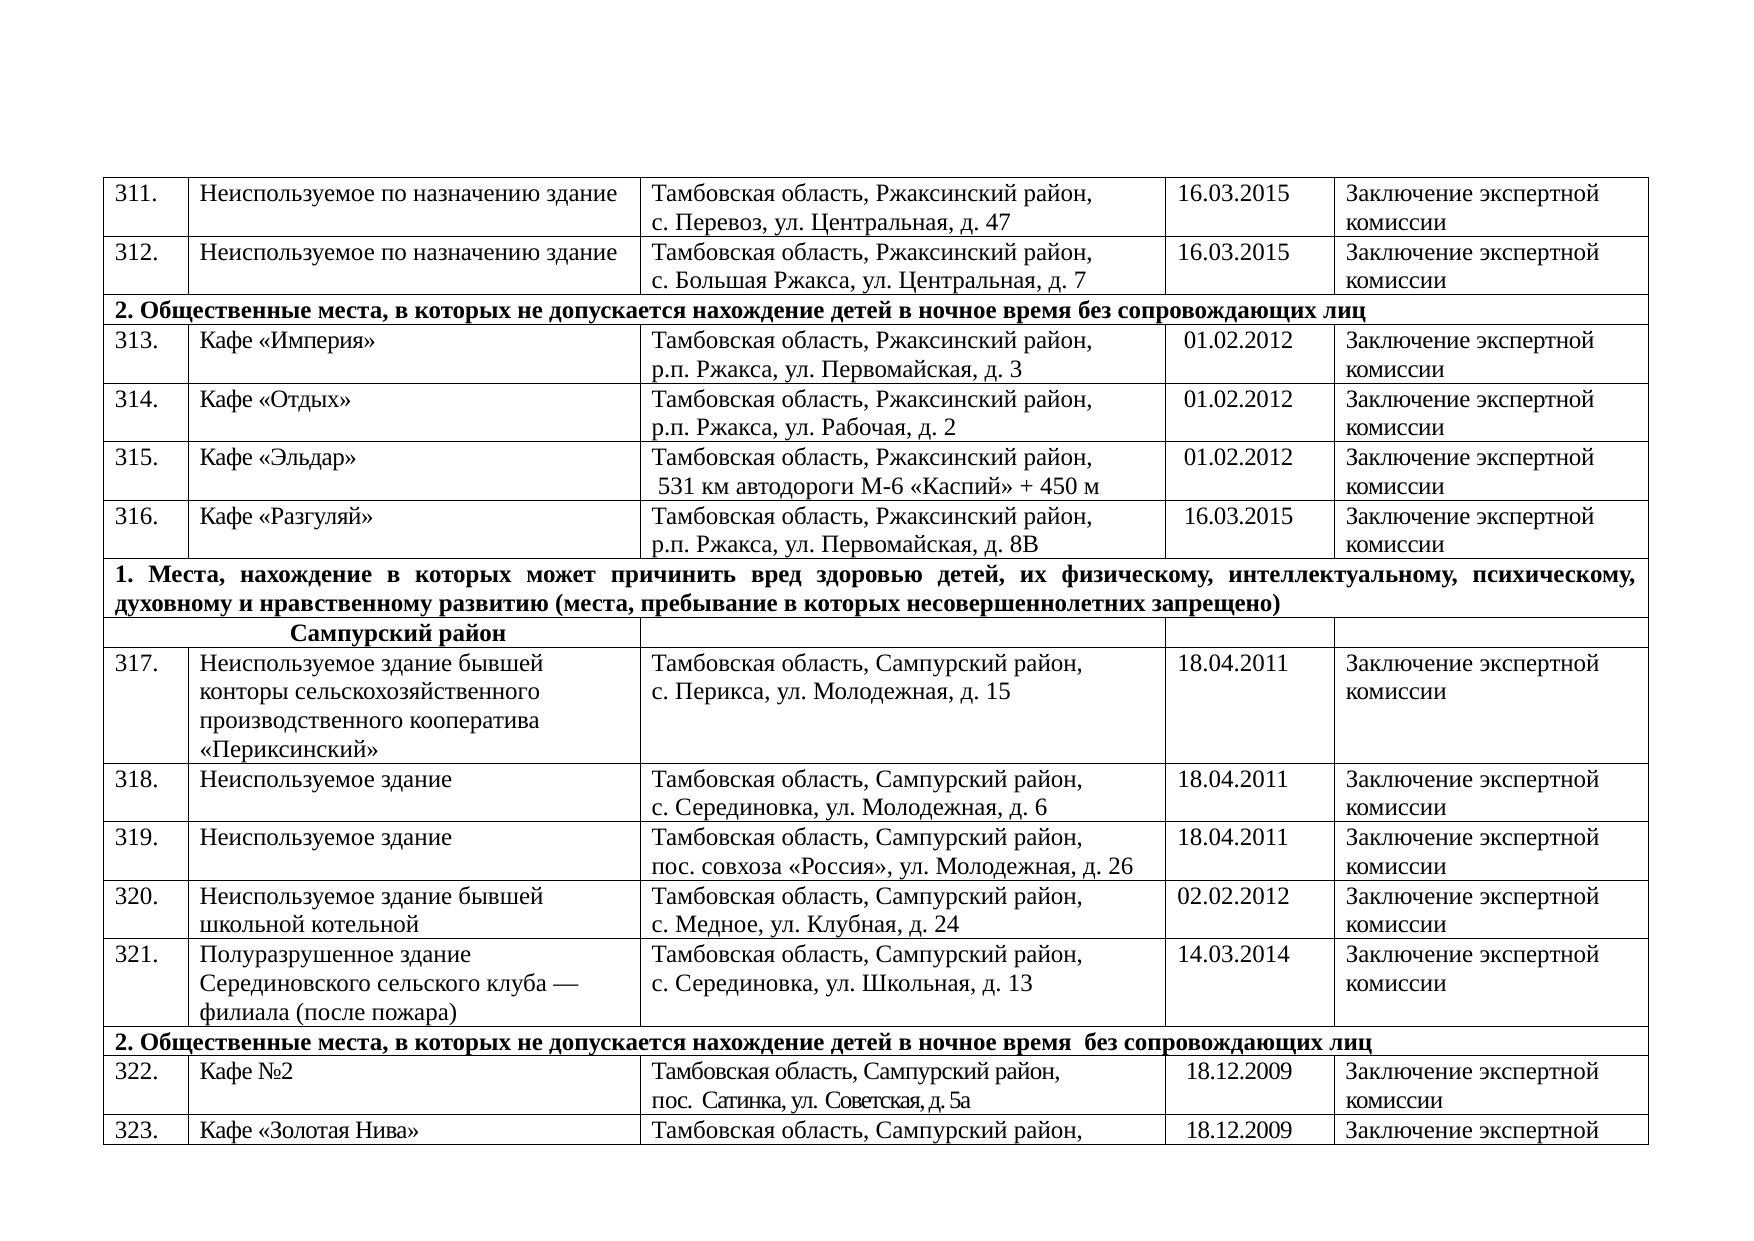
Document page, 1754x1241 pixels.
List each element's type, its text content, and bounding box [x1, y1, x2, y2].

table_cell 16.03.2015 [1166, 178, 1334, 236]
table_cell Тамбовская область, Сампурский район, с. Серединовка, ул. Школьная, д. 13 [641, 939, 1165, 1026]
table_cell Неиспользуемое по назначению здание [189, 237, 640, 294]
table_cell 2. Общественные места, в которых не допускается нахождение детей в ночное время без сопровождающих лиц [104, 295, 1648, 324]
table_cell Заключение экспертной комиссии [1335, 237, 1648, 294]
table_cell Заключение экспертной комиссии [1335, 881, 1648, 938]
table_cell Заключение экспертной комиссии [1335, 384, 1346, 441]
table_cell Тамбовская область, Ржаксинский район, с. Большая Ржакса, ул. Центральная, д. 7 [641, 237, 1165, 294]
table_cell 2. Общественные места, в которых не допускается нахождение детей в ночное время без сопровождающих лиц [104, 1027, 1648, 1055]
table_cell 18.04.2011 [1166, 822, 1334, 880]
table_cell [104, 648, 188, 763]
table_cell Тамбовская область, Ржаксинский район, с. Перевоз, ул. Центральная, д. 47 [641, 178, 1165, 236]
table_cell Полуразрушенное здание Серединовского сельского клуба — филиала (после пожара) [189, 939, 640, 1026]
table_cell [104, 237, 188, 294]
table_cell Тамбовская область, Сампурский район, с. Перикса, ул. Молодежная, д. 15 [641, 648, 1165, 763]
table_cell [104, 325, 188, 383]
table_cell Заключение экспертной комиссии [1335, 764, 1648, 821]
table_cell Сампурский район [104, 618, 640, 647]
table_cell [104, 822, 188, 880]
table_cell 1. Места, нахождение в которых может причинить вред здоровью детей, их физическому, интеллектуальному, психическому, духовному и нравственному развитию (места, пребывание в которых несовершеннолетних запрещено) [104, 559, 1648, 617]
table_cell 01.02.2012 [1166, 442, 1334, 500]
table_cell 18.04.2011 [1166, 764, 1334, 821]
table_cell 16.03.2015 [1166, 501, 1334, 558]
table_cell Заключение экспертной комиссии [1335, 822, 1648, 880]
table_cell [104, 501, 188, 558]
table_cell 01.02.2012 [1166, 325, 1334, 383]
table_cell Кафе «Отдых» [189, 384, 640, 441]
table_cell Заключение экспертной комиссии [1335, 325, 1346, 383]
table_cell [104, 1056, 188, 1114]
table_cell Неиспользуемое здание бывшей школьной котельной [189, 881, 640, 938]
table_cell 16.03.2015 [1166, 237, 1334, 294]
table_cell 01.02.2012 [1166, 384, 1334, 441]
table_cell 14.03.2014 [1166, 939, 1334, 1026]
table_cell Неиспользуемое здание бывшей конторы сельскохозяйственного производственного кооператива «Периксинский» [189, 648, 640, 763]
table_cell [104, 939, 188, 1026]
table_cell Тамбовская область, Сампурский район, с. Серединовка, ул. Молодежная, д. 6 [641, 764, 1165, 821]
table_cell [104, 764, 188, 821]
table_cell [104, 178, 188, 236]
table_cell Заключение экспертной комиссии [1335, 939, 1648, 1026]
table_cell Неиспользуемое здание [189, 764, 640, 821]
table_cell 18.12.2009 [1166, 1115, 1186, 1144]
table_cell Заключение экспертной комиссии [1335, 501, 1346, 558]
table_cell [641, 618, 1165, 647]
table_cell Неиспользуемое здание [189, 822, 640, 880]
table_cell 18.04.2011 [1166, 648, 1334, 763]
table_cell 18.12.2009 [1323, 1115, 1334, 1144]
table_cell 18.12.2009 [1166, 1056, 1334, 1114]
table_cell 02.02.2012 [1166, 881, 1334, 938]
table_cell [104, 881, 188, 938]
table_cell Кафе «Империя» [189, 325, 640, 383]
table_cell Тамбовская область, Сампурский район, пос. совхоза «Россия», ул. Молодежная, д. 26 [641, 822, 1165, 880]
table_cell [104, 384, 188, 441]
table_cell Заключение экспертной комиссии [1335, 178, 1648, 236]
table_cell Кафе «Разгуляй» [189, 501, 640, 558]
table_cell Тамбовская область, Сампурский район, с. Медное, ул. Клубная, д. 24 [641, 881, 1165, 938]
table_cell [1166, 618, 1334, 647]
table_cell Кафе «Эльдар» [189, 442, 640, 500]
table_cell Неиспользуемое по назначению здание [189, 178, 640, 236]
table_cell [1335, 618, 1648, 647]
table_cell Заключение экспертной комиссии [1335, 442, 1346, 500]
table_cell [104, 1115, 188, 1144]
table_cell Кафе №2 [189, 1056, 640, 1114]
table_cell Заключение экспертной комиссии [1335, 648, 1648, 763]
table_cell [104, 442, 188, 500]
